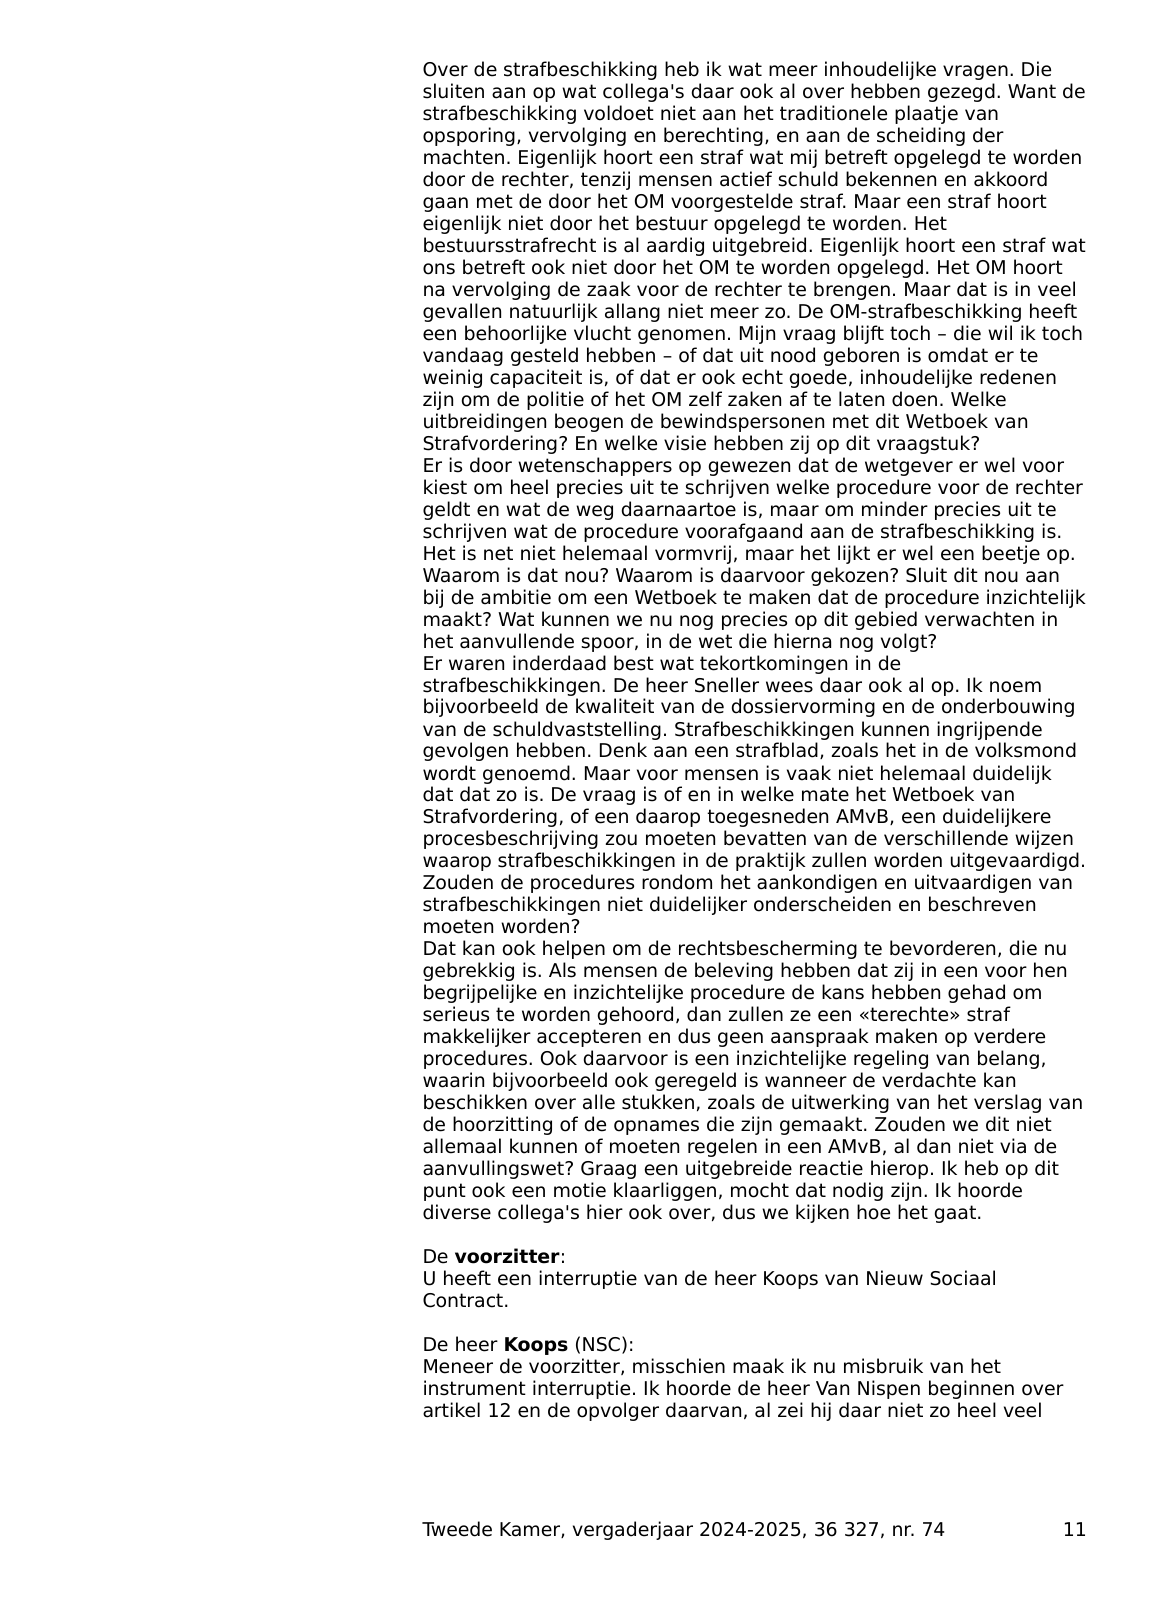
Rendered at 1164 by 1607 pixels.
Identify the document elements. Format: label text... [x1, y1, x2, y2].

text Er waren inderdaad best wat tekortkomingen in de strafbeschikkingen. De heer Sneller wees daar ook al op. Ik noem bijvoorbeeld de kwaliteit van de dossiervorming en de onderbouwing van de schuldvaststelling. Strafbeschikkingen kunnen ingrijpende gevolgen hebben. Denk aan een strafblad, zoals het in de volksmond wordt genoemd. Maar voor mensen is vaak niet helemaal duidelijk dat dat zo is. De vraag is of en in welke mate het Wetboek van Strafvordering, of een daarop toegesneden AMvB, een duidelijkere procesbeschrijving zou moeten bevatten van de verschillende wijzen waarop strafbeschikkingen in de praktijk zullen worden uitgevaardigd. Zouden de procedures rondom het aankondigen en uitvaardigen van strafbeschikkingen niet duidelijker onderscheiden en beschreven moeten worden? [422, 652, 1087, 938]
text Dat kan ook helpen om de rechtsbescherming te bevorderen, die nu gebrekkig is. Als mensen de beleving hebben dat zij in een voor hen begrijpelijke en inzichtelijke procedure de kans hebben gehad om serieus te worden gehoord, dan zullen ze een «terechte» straf makkelijker accepteren en dus geen aanspraak maken op verdere procedures. Ook daarvoor is een inzichtelijke regeling van belang, waarin bijvoorbeeld ook geregeld is wanneer de verdachte kan beschikken over alle stukken, zoals de uitwerking van het verslag van de hoorzitting of de opnames die zijn gemaakt. Zouden we dit niet allemaal kunnen of moeten regelen in een AMvB, al dan niet via de aanvullingswet? Graag een uitgebreide reactie hierop. Ik heb op dit punt ook een motie klaarliggen, mocht dat nodig zijn. Ik hoorde diverse collega's hier ook over, dus we kijken hoe het gaat. [422, 938, 1087, 1224]
text De heer Koops (NSC): [422, 1334, 1087, 1356]
text Meneer de voorzitter, misschien maak ik nu misbruik van het instrument interruptie. Ik hoorde de heer Van Nispen beginnen over artikel 12 en de opvolger daarvan, al zei hij daar niet zo heel veel [422, 1356, 1087, 1422]
text De voorzitter: [422, 1246, 1087, 1268]
text Over de strafbeschikking heb ik wat meer inhoudelijke vragen. Die sluiten aan op wat collega's daar ook al over hebben gezegd. Want de strafbeschikking voldoet niet aan het traditionele plaatje van opsporing, vervolging en berechting, en aan de scheiding der machten. Eigenlijk hoort een straf wat mij betreft opgelegd te worden door de rechter, tenzij mensen actief schuld bekennen en akkoord gaan met de door het OM voorgestelde straf. Maar een straf hoort eigenlijk niet door het bestuur opgelegd te worden. Het bestuursstrafrecht is al aardig uitgebreid. Eigenlijk hoort een straf wat ons betreft ook niet door het OM te worden opgelegd. Het OM hoort na vervolging de zaak voor de rechter te brengen. Maar dat is in veel gevallen natuurlijk allang niet meer zo. De OM-strafbeschikking heeft een behoorlijke vlucht genomen. Mijn vraag blijft toch – die wil ik toch vandaag gesteld hebben – of dat uit nood geboren is omdat er te weinig capaciteit is, of dat er ook echt goede, inhoudelijke redenen zijn om de politie of het OM zelf zaken af te laten doen. Welke uitbreidingen beogen de bewindspersonen met dit Wetboek van Strafvordering? En welke visie hebben zij op dit vraagstuk? [422, 59, 1087, 455]
text U heeft een interruptie van de heer Koops van Nieuw Sociaal Contract. [422, 1268, 1087, 1312]
text Er is door wetenschappers op gewezen dat de wetgever er wel voor kiest om heel precies uit te schrijven welke procedure voor de rechter geldt en wat de weg daarnaartoe is, maar om minder precies uit te schrijven wat de procedure voorafgaand aan de strafbeschikking is. Het is net niet helemaal vormvrij, maar het lijkt er wel een beetje op. Waarom is dat nou? Waarom is daarvoor gekozen? Sluit dit nou aan bij de ambitie om een Wetboek te maken dat de procedure inzichtelijk maakt? Wat kunnen we nu nog precies op dit gebied verwachten in het aanvullende spoor, in de wet die hierna nog volgt? [422, 455, 1087, 652]
